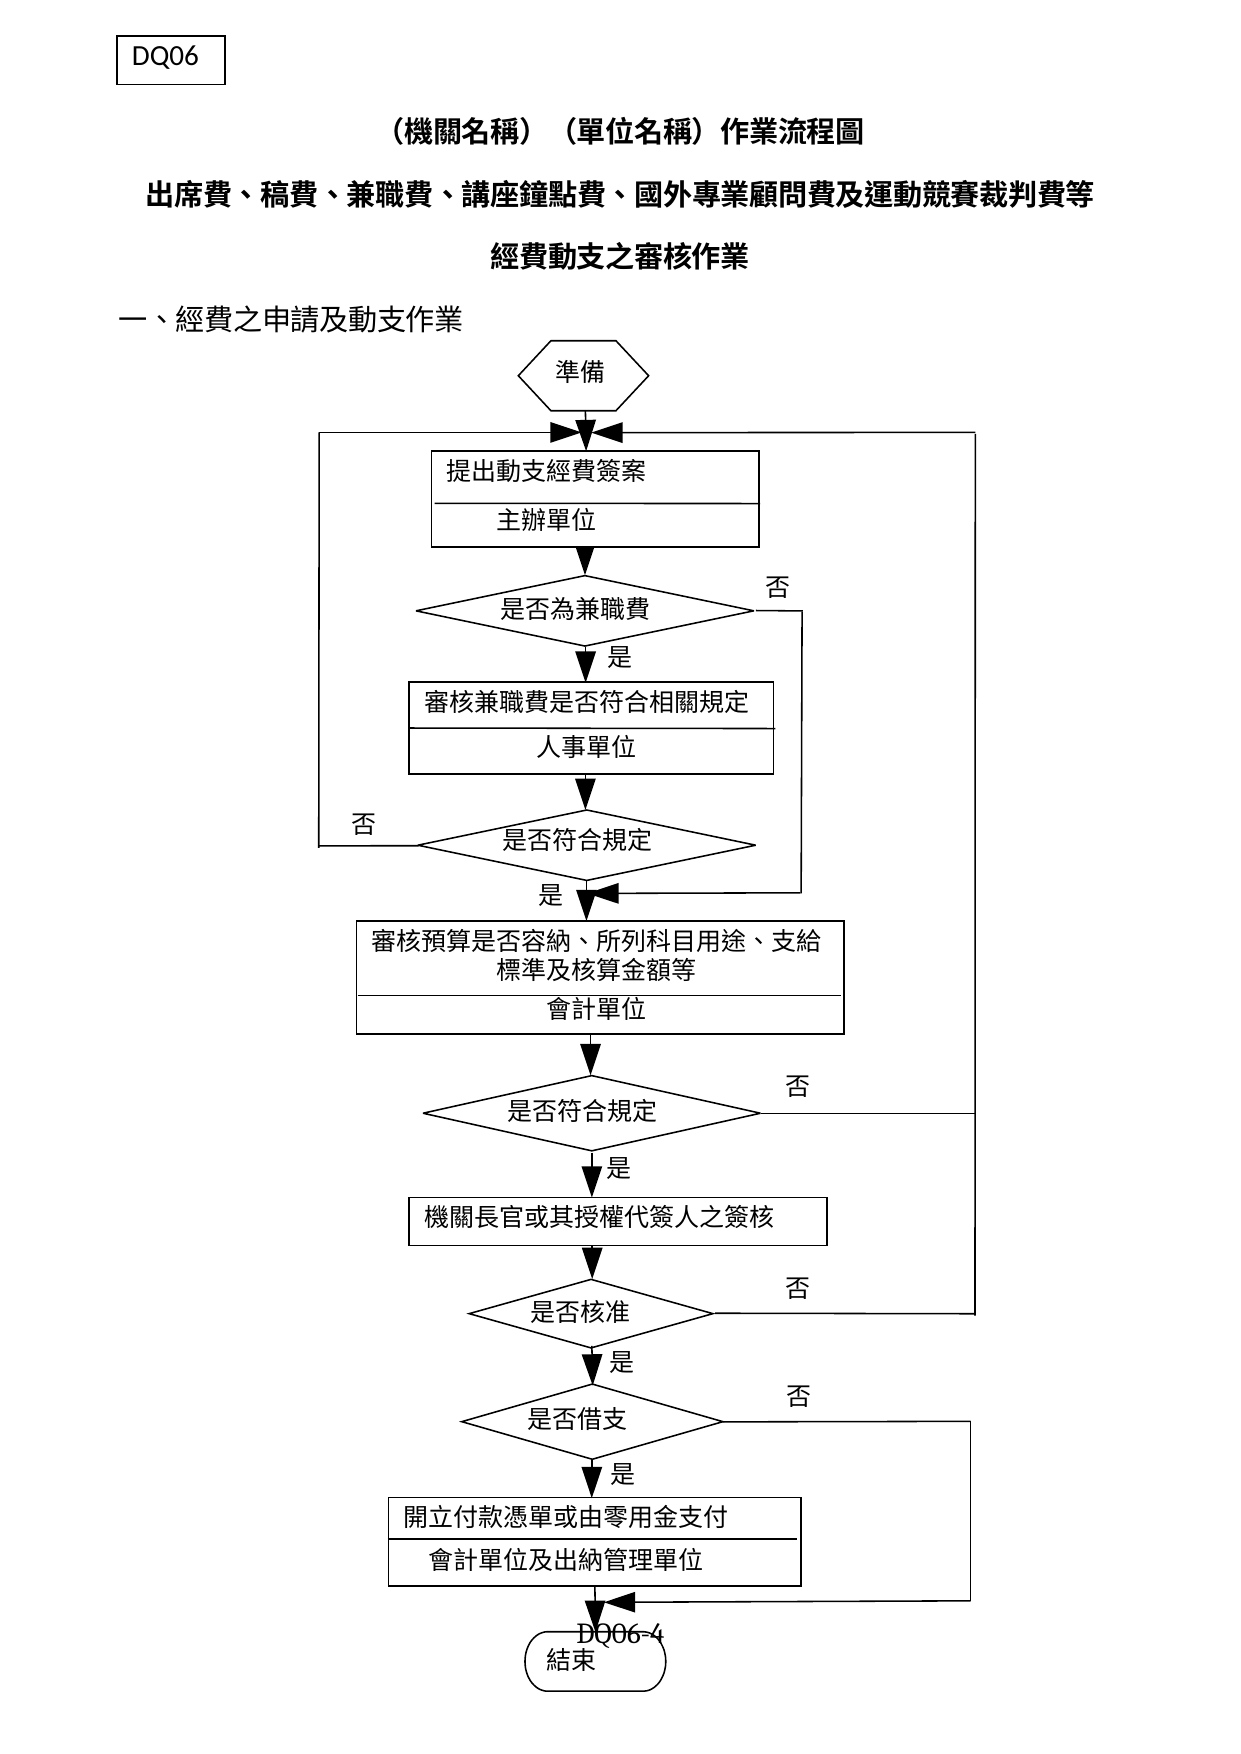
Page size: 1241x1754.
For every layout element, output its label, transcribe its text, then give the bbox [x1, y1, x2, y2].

text 一、經費之申請及動支作業 [118, 276, 1122, 338]
text 出席費、稿費、兼職費、講座鐘點費、國外專業顧問費及運動競賽裁判費等 [118, 151, 1122, 213]
text 經費動支之審核作業 [118, 213, 1122, 276]
text （機關名稱）（單位名稱）作業流程圖 [118, 88, 1122, 151]
